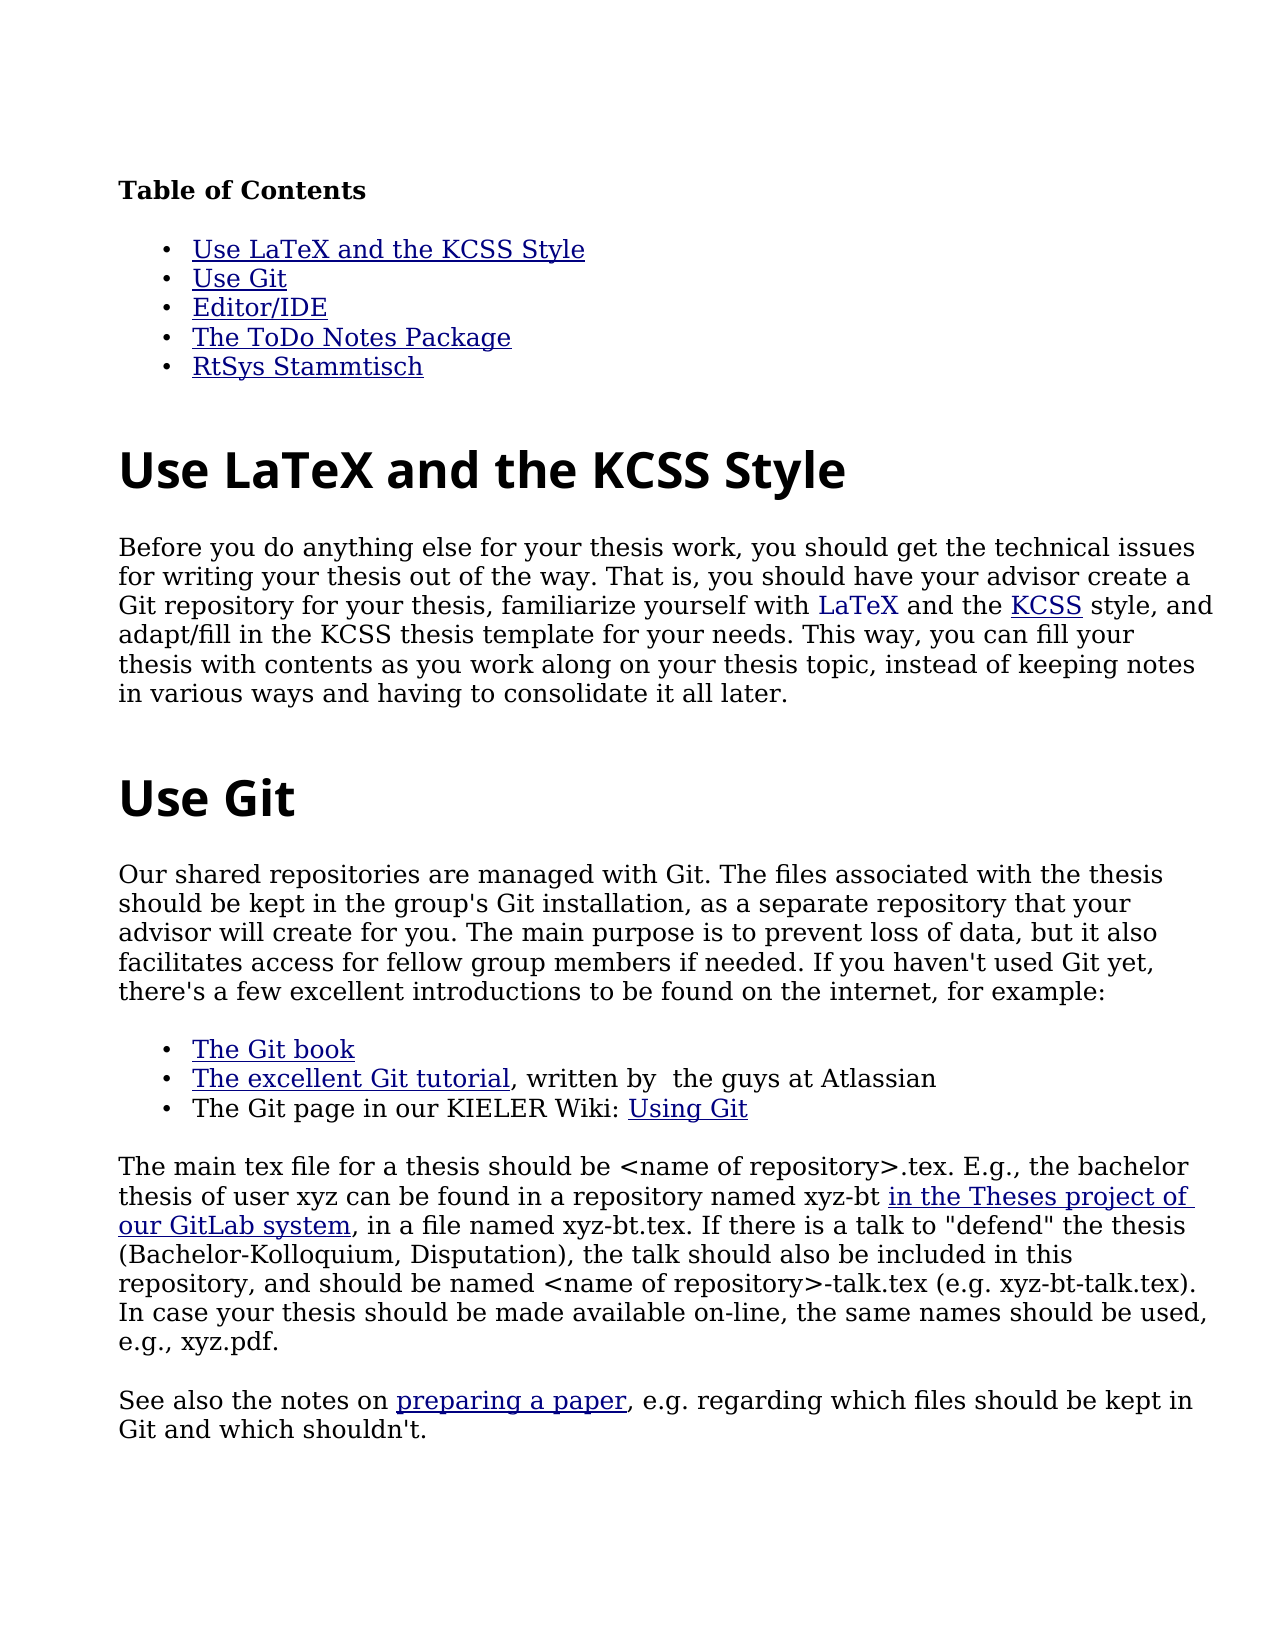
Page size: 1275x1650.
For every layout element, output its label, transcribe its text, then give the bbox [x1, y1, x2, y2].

list Use Git [162, 264, 1216, 293]
text Before you do anything else for your thesis work, you should get the technical issues for writing your thesis out of the way. That is, you should have your advisor create a Git repository for your thesis, familiarize yourself with LaTeX and the KCSS style, and adapt/fill in the KCSS thesis template for your needs. This way, you can fill your thesis with contents as you work along on your thesis topic, instead of keeping notes in various ways and having to consolidate it all later. [118, 533, 1216, 708]
list RtSys Stammtisch [162, 352, 1216, 381]
list The Git page in our KIELER Wiki: Using Git [162, 1094, 1216, 1123]
list The Git book [162, 1036, 1216, 1065]
subtitle Use Git [118, 763, 1216, 831]
text See also the notes on preparing a paper, e.g. regarding which files should be kept in Git and which shouldn't. [118, 1386, 1216, 1444]
subtitle Use LaTeX and the KCSS Style [118, 436, 1216, 504]
list Use LaTeX and the KCSS Style [162, 235, 1216, 264]
text Our shared repositories are managed with Git. The files associated with the thesis should be kept in the group's Git installation, as a separate repository that your advisor will create for you. The main purpose is to prevent loss of data, but it also facilitates access for fellow group members if needed. If you haven't used Git yet, there's a few excellent introductions to be found on the internet, for example: [118, 860, 1216, 1006]
list Editor/IDE [162, 293, 1216, 323]
text The main tex file for a thesis should be <name of repository>.tex. E.g., the bachelor thesis of user xyz can be found in a repository named xyz-bt in the Theses project of our GitLab system, in a file named xyz-bt.tex. If there is a talk to "defend" the thesis (Bachelor-Kolloquium, Disputation), the talk should also be included in this repository, and should be named <name of repository>-talk.tex (e.g. xyz-bt-talk.tex). In case your thesis should be made available on-line, the same names should be used, e.g., xyz.pdf. [118, 1152, 1216, 1357]
list The ToDo Notes Package [162, 323, 1216, 352]
text Table of Contents [118, 176, 1216, 206]
list The excellent Git tutorial, written by the guys at Atlassian [162, 1065, 1216, 1094]
